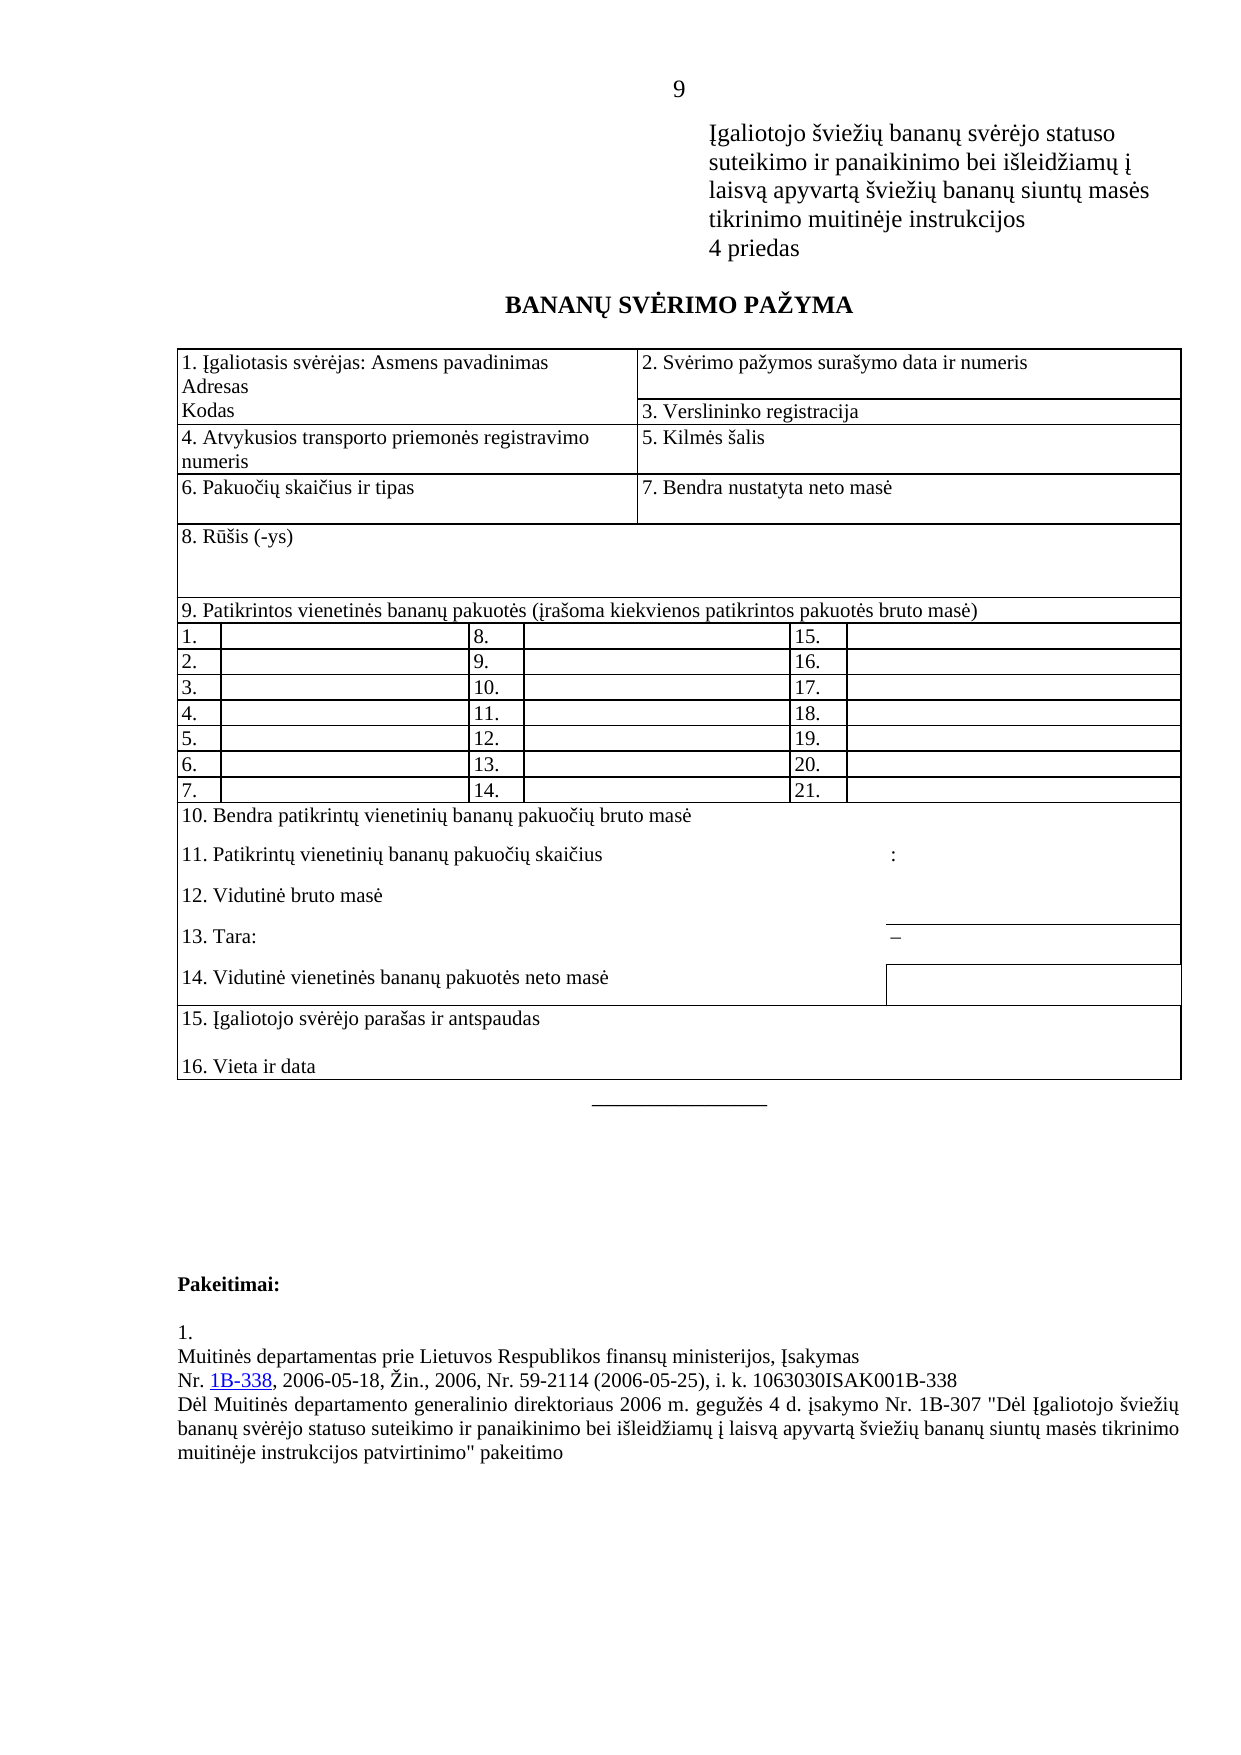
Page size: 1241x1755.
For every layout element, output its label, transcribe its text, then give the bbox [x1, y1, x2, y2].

text 4 priedas [177, 233, 1181, 262]
text Įgaliotojo šviežių bananų svėrėjo statuso [177, 118, 1181, 147]
table_cell 5. Kilmės šalis [638, 425, 1180, 473]
table_cell 7. Bendra nustatyta neto masė [638, 475, 1180, 523]
table_cell 14. Vidutinė vienetinės bananų pakuotės neto masė [178, 964, 886, 1005]
text suteikimo ir panaikinimo bei išleidžiamų į [177, 147, 1181, 176]
text Dėl Muitinės departamento generalinio direktoriaus 2006 m. gegužės 4 d. įsakymo Nr. 1B-307 "Dėl Įgaliotojo šviežių bananų svėrėjo statuso suteikimo ir panaikinimo bei išleidžiamų į laisvą apyvartą šviežių bananų siuntų masės tikrinimo muitinėje instrukcijos patvirtinimo" pakeitimo [177, 1392, 1181, 1464]
text Nr. 1B-338, 2006-05-18, Žin., 2006, Nr. 59-2114 (2006-05-25), i. k. 1063030ISAK001B-338 [177, 1368, 1181, 1392]
text BANANŲ SVĖRIMO PAŽYMA [177, 291, 1181, 319]
table_cell : [886, 842, 1180, 883]
table_header 1. Įgaliotasis svėrėjas: Asmens pavadinimas Adresas Kodas [178, 350, 637, 423]
text tikrinimo muitinėje instrukcijos [177, 204, 1181, 233]
text Muitinės departamentas prie Lietuvos Respublikos finansų ministerijos, Įsakymas [177, 1344, 1181, 1368]
table_cell [886, 883, 1180, 923]
table_cell 12. Vidutinė bruto masė [178, 883, 886, 923]
table_cell 13. Tara: [178, 924, 886, 964]
table_cell 10. Bendra patikrintų vienetinių bananų pakuočių bruto masė [178, 803, 886, 842]
table_cell – [886, 925, 1180, 964]
table_cell [886, 803, 1180, 842]
table_cell 11. Patikrintų vienetinių bananų pakuočių skaičius [178, 842, 886, 883]
text Pakeitimai: [177, 1272, 1181, 1296]
text laisvą apyvartą šviežių bananų siuntų masės [177, 176, 1181, 204]
text 1. [177, 1320, 1181, 1344]
table_cell [887, 965, 1181, 1005]
text ______________ [177, 1080, 1181, 1109]
